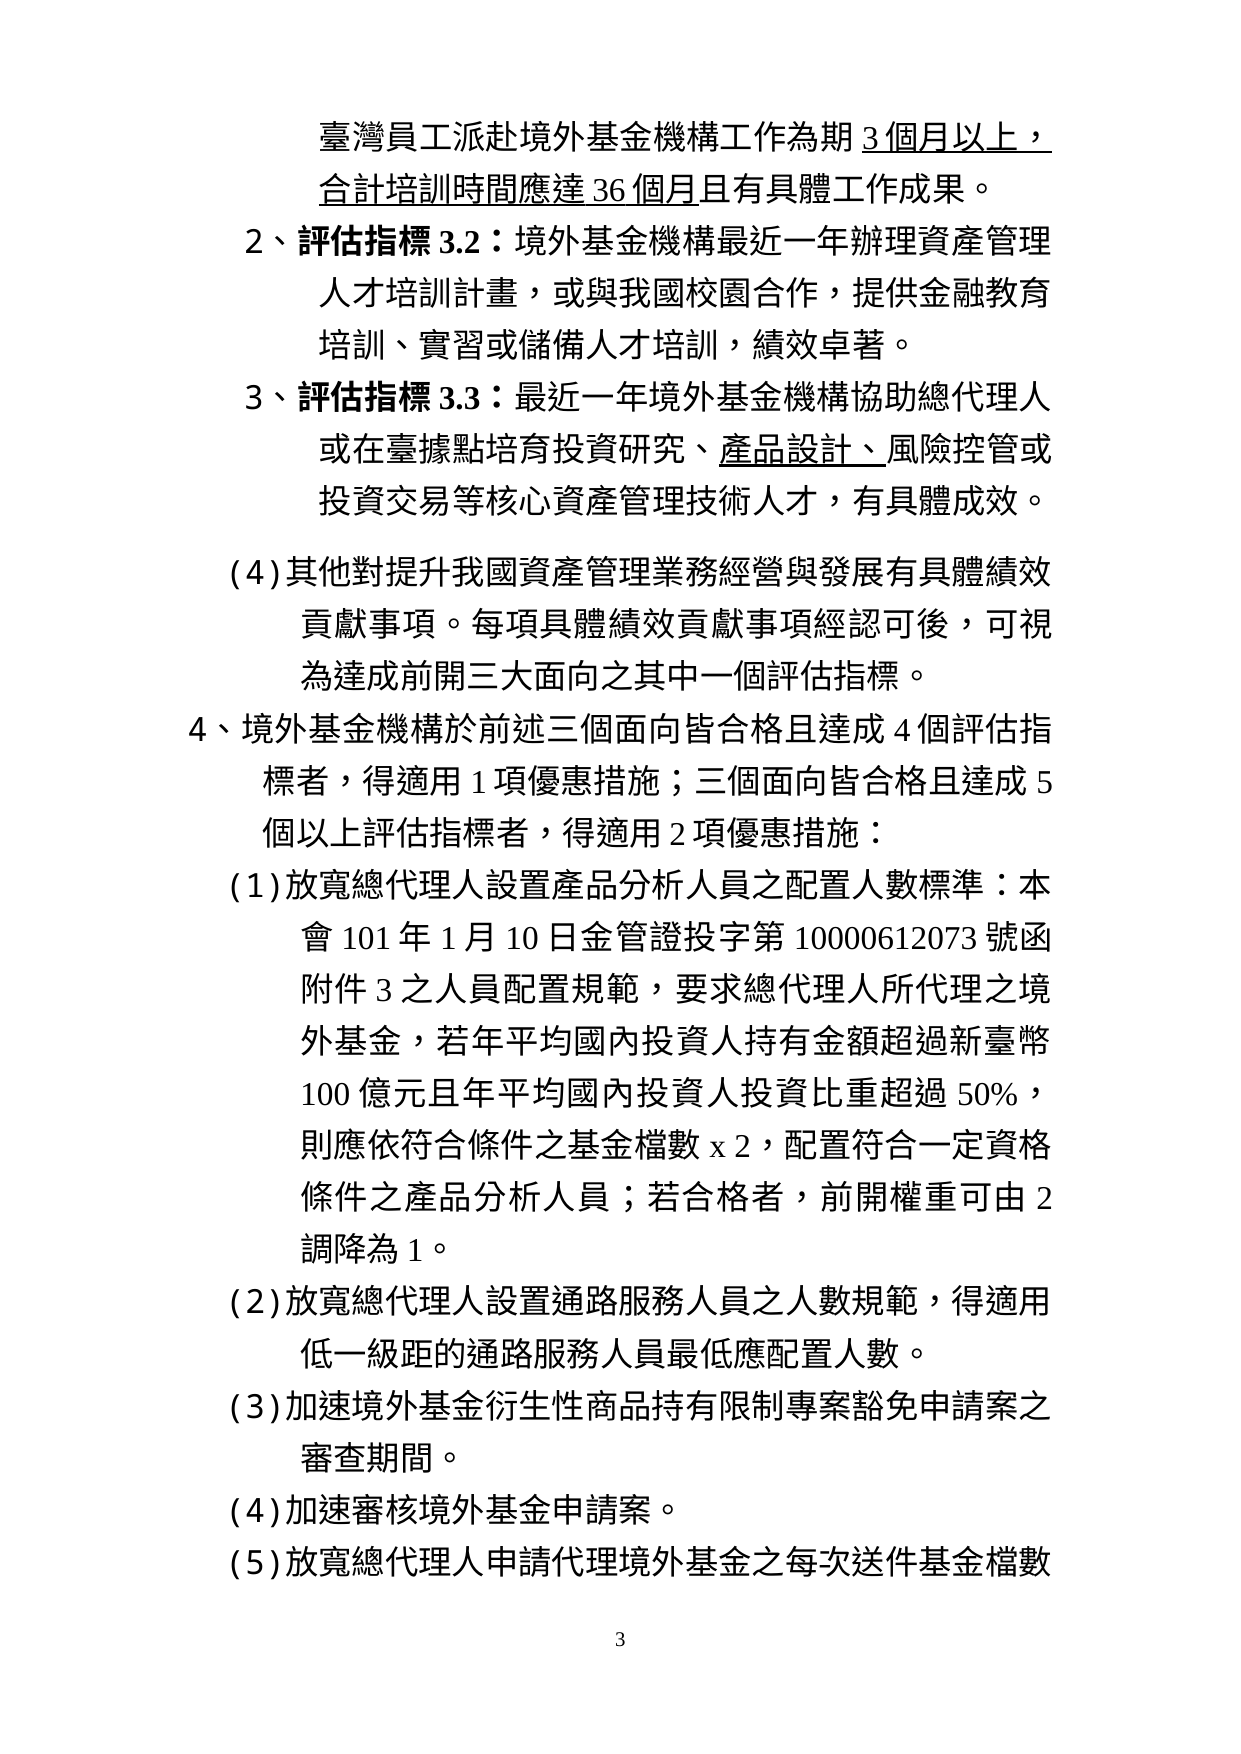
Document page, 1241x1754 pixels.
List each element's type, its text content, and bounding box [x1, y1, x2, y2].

list 其他對提升我國資產管理業務經營與發展有具體績效貢獻事項。每項具體績效貢獻事項經認可後，可視為達成前開三大面向之其中一個評估指標。 [225, 543, 1053, 699]
list 加速審核境外基金申請案。 [225, 1481, 1053, 1533]
list 放寬總代理人設置產品分析人員之配置人數標準：本會101年1月10日金管證投字第10000612073號函附件3之人員配置規範，要求總代理人所代理之境外基金，若年平均國內投資人持有金額超過新臺幣100億元且年平均國內投資人投資比重超過50%，則應依符合條件之基金檔數x 2，配置符合一定資格條件之產品分析人員；若合格者，前開權重可由2調降為1。 [225, 856, 1053, 1272]
list 放寬總代理人申請代理境外基金之每次送件基金檔數 [225, 1533, 1053, 1585]
list 評估指標3.2：境外基金機構最近一年辦理資產管理人才培訓計畫，或與我國校園合作，提供金融教育培訓、實習或儲備人才培訓，績效卓著。 [244, 212, 1053, 368]
list 評估指標3.3：最近一年境外基金機構協助總代理人或在臺據點培育投資研究、產品設計、風險控管或投資交易等核心資產管理技術人才，有具體成效。 [244, 368, 1053, 524]
list 放寬總代理人設置通路服務人員之人數規範，得適用低一級距的通路服務人員最低應配置人數。 [225, 1272, 1053, 1376]
list 臺灣員工派赴境外基金機構工作為期3個月以上，合計培訓時間應達36個月且有具體工作成果。 [244, 108, 1053, 212]
list 境外基金機構於前述三個面向皆合格且達成4個評估指標者，得適用1項優惠措施；三個面向皆合格且達成5個以上評估指標者，得適用2項優惠措施： [187, 699, 1053, 856]
list 加速境外基金衍生性商品持有限制專案豁免申請案之審查期間。 [225, 1376, 1053, 1481]
